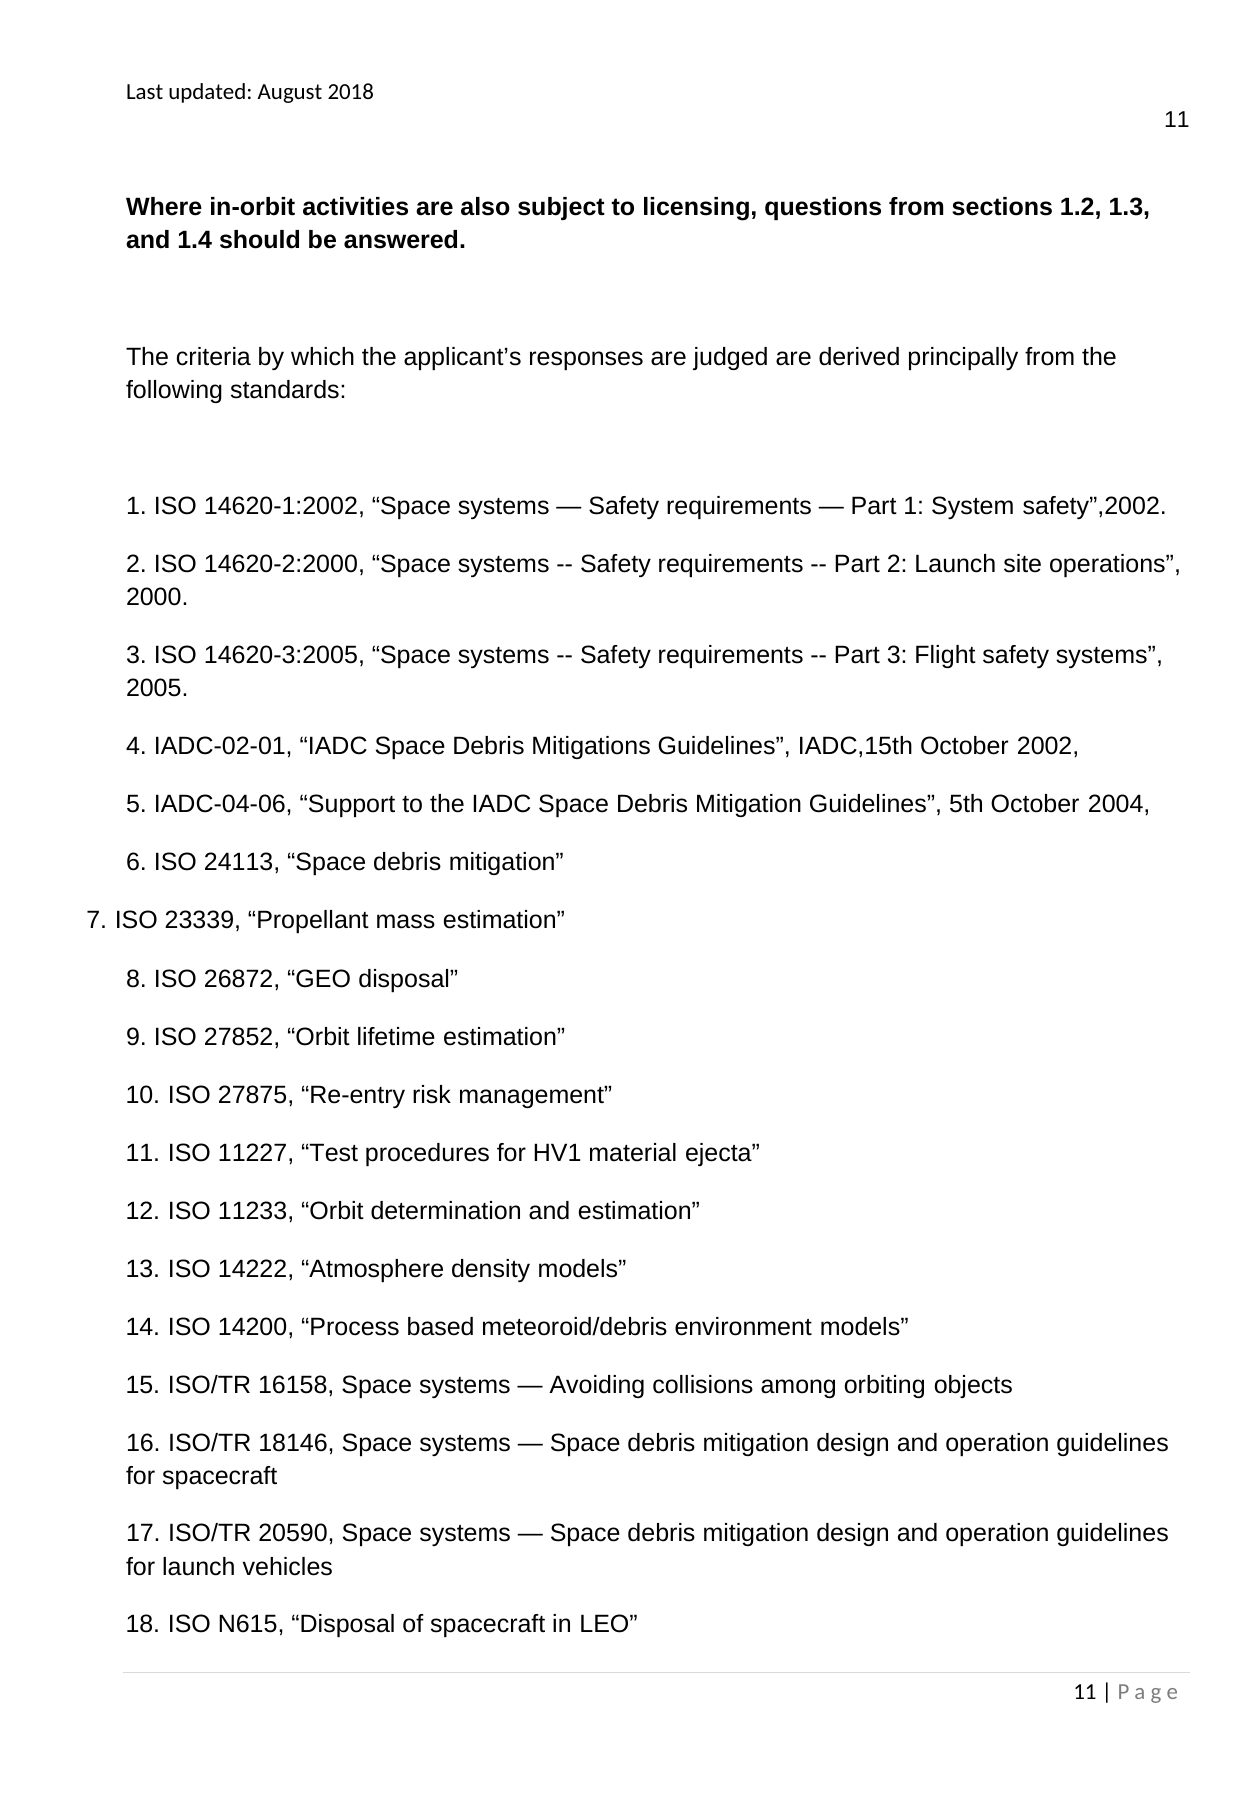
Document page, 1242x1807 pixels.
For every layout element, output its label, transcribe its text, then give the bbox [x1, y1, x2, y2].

list ISO/TR 18146, Space systems — Space debris mitigation design and operation guidelines for spacecraft [126, 1428, 1171, 1490]
text The criteria by which the applicant’s responses are judged are derived principally from the following standards: [126, 342, 1120, 403]
list ISO 24113, “Space debris mitigation” [126, 847, 1194, 876]
list ISO 14620-2:2000, “Space systems -- Safety requirements -- Part 2: Launch site operations”, 2000. [126, 549, 1183, 611]
list ISO 14200, “Process based meteoroid/debris environment models” [125, 1312, 1194, 1341]
list ISO 23339, “Propellant mass estimation” [86, 905, 1194, 934]
list ISO 14620-1:2002, “Space systems — Safety requirements — Part 1: System safety”,2002. [126, 491, 1194, 519]
list ISO/TR 16158, Space systems — Avoiding collisions among orbiting objects [125, 1370, 1194, 1398]
list IADC-02-01, “IADC Space Debris Mitigations Guidelines”, IADC,15th October 2002, [126, 731, 1194, 760]
list ISO 27852, “Orbit lifetime estimation” [126, 1022, 1194, 1050]
list ISO 14620-3:2005, “Space systems -- Safety requirements -- Part 3: Flight safety systems”, 2005. [126, 640, 1165, 702]
list ISO 11233, “Orbit determination and estimation” [125, 1196, 1194, 1224]
list IADC-04-06, “Support to the IADC Space Debris Mitigation Guidelines”, 5th October 2004, [126, 789, 1194, 818]
list ISO 26872, “GEO disposal” [126, 963, 1194, 992]
list ISO 11227, “Test procedures for HV1 material ejecta” [125, 1138, 1194, 1166]
list ISO 27875, “Re-entry risk management” [125, 1079, 1194, 1108]
text Where in-orbit activities are also subject to licensing, questions from sections 1.2, 1.3, and 1.4 should be answered. [126, 192, 1153, 254]
list ISO/TR 20590, Space systems — Space debris mitigation design and operation guidelines for launch vehicles [126, 1518, 1171, 1580]
list ISO 14222, “Atmosphere density models” [125, 1254, 1194, 1283]
list ISO N615, “Disposal of spacecraft in LEO” [125, 1609, 1194, 1638]
